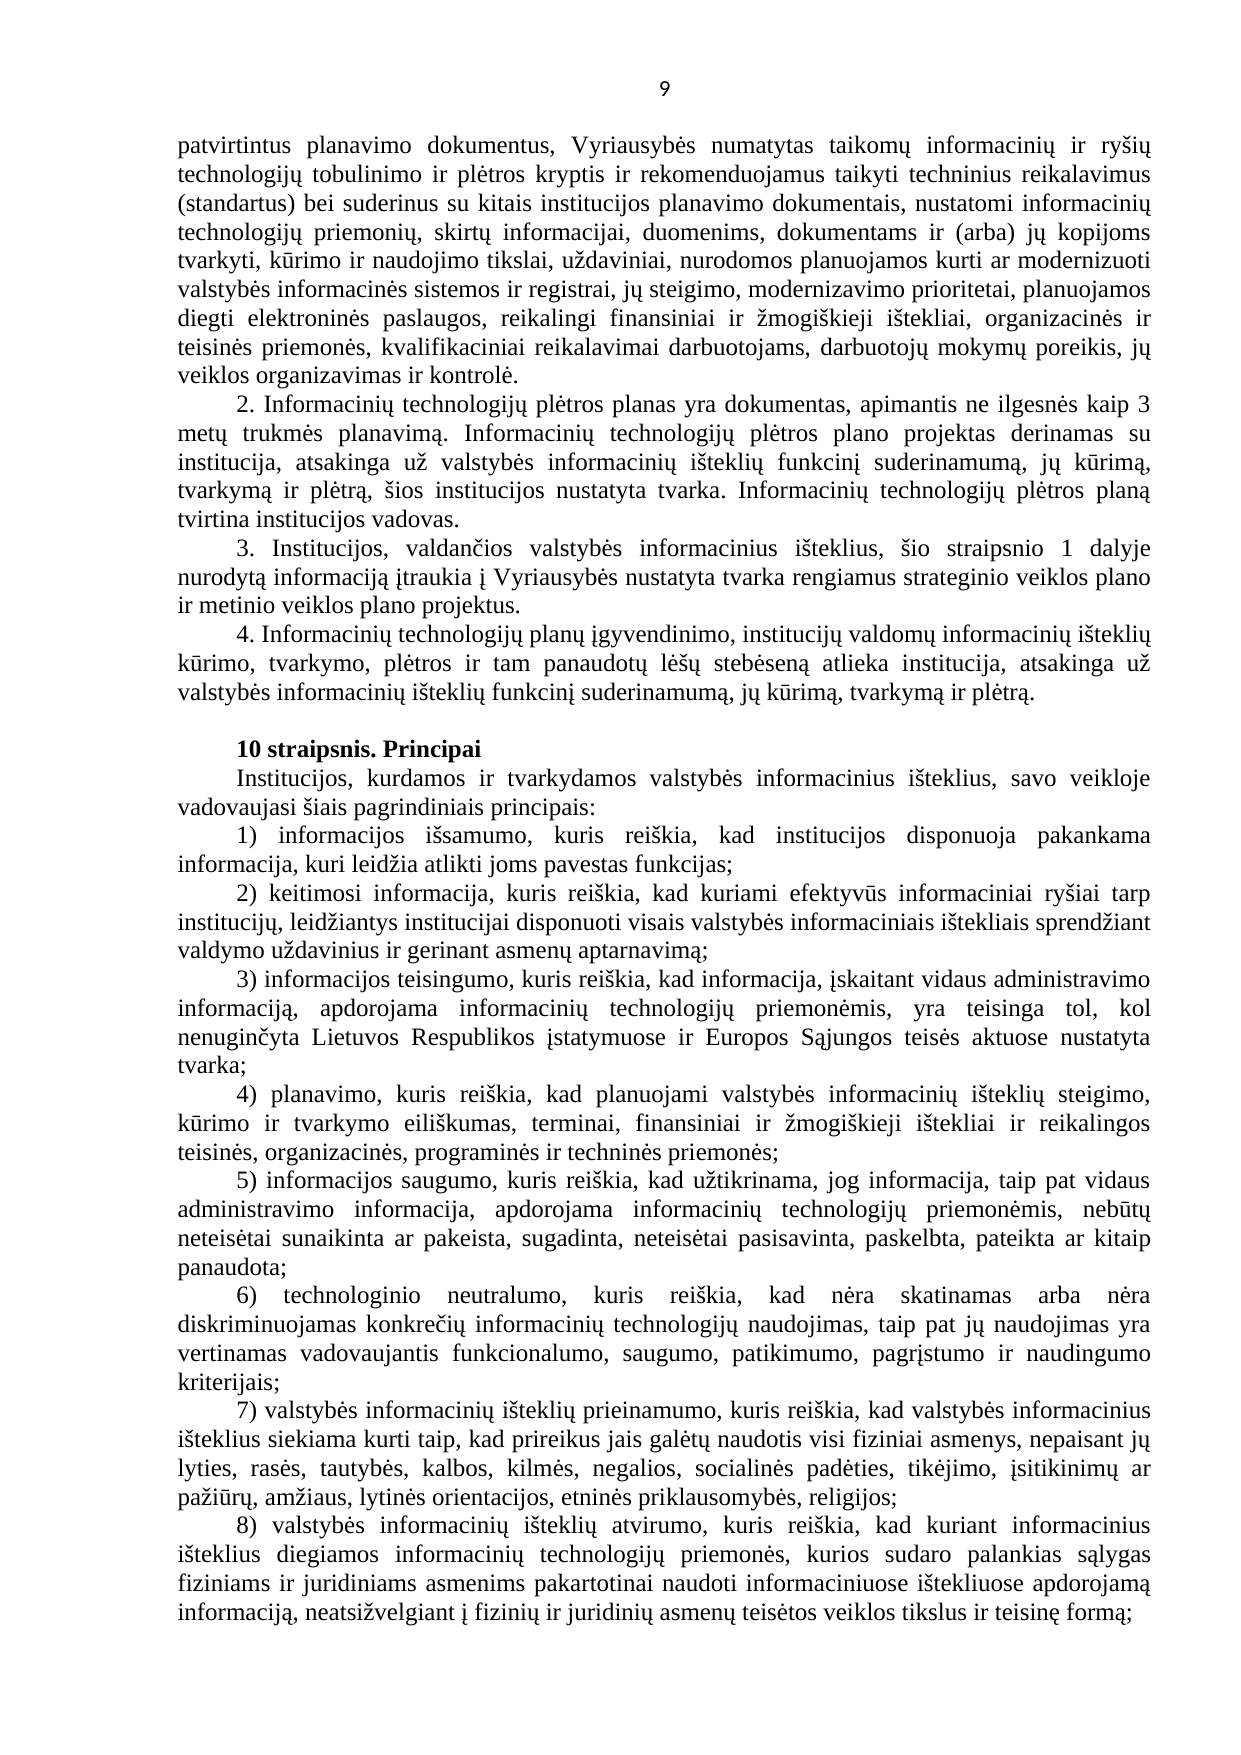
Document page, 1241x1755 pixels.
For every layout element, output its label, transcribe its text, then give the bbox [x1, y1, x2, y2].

text 7) valstybės informacinių išteklių prieinamumo, kuris reiškia, kad valstybės informacinius išteklius siekiama kurti taip, kad prireikus jais galėtų naudotis visi fiziniai asmenys, nepaisant jų lyties, rasės, tautybės, kalbos, kilmės, negalios, socialinės padėties, tikėjimo, įsitikinimų ar pažiūrų, amžiaus, lytinės orientacijos, etninės priklausomybės, religijos; [177, 1396, 1152, 1511]
text 4. Informacinių technologijų planų įgyvendinimo, institucijų valdomų informacinių išteklių kūrimo, tvarkymo, plėtros ir tam panaudotų lėšų stebėseną atlieka institucija, atsakinga už valstybės informacinių išteklių funkcinį suderinamumą, jų kūrimą, tvarkymą ir plėtrą. [177, 619, 1152, 706]
text 1) informacijos išsamumo, kuris reiškia, kad institucijos disponuoja pakankama informacija, kuri leidžia atlikti joms pavestas funkcijas; [177, 821, 1152, 878]
text 4) planavimo, kuris reiškia, kad planuojami valstybės informacinių išteklių steigimo, kūrimo ir tvarkymo eiliškumas, terminai, finansiniai ir žmogiškieji ištekliai ir reikalingos teisinės, organizacinės, programinės ir techninės priemonės; [177, 1079, 1152, 1166]
text 10 straipsnis. Principai [177, 734, 1152, 763]
text 3) informacijos teisingumo, kuris reiškia, kad informacija, įskaitant vidaus administravimo informaciją, apdorojama informacinių technologijų priemonėmis, yra teisinga tol, kol nenuginčyta Lietuvos Respublikos įstatymuose ir Europos Sąjungos teisės aktuose nustatyta tvarka; [177, 964, 1152, 1079]
text 5) informacijos saugumo, kuris reiškia, kad užtikrinama, jog informacija, taip pat vidaus administravimo informacija, apdorojama informacinių technologijų priemonėmis, nebūtų neteisėtai sunaikinta ar pakeista, sugadinta, neteisėtai pasisavinta, paskelbta, pateikta ar kitaip panaudota; [177, 1166, 1152, 1281]
text 2. Informacinių technologijų plėtros planas yra dokumentas, apimantis ne ilgesnės kaip 3 metų trukmės planavimą. Informacinių technologijų plėtros plano projektas derinamas su institucija, atsakinga už valstybės informacinių išteklių funkcinį suderinamumą, jų kūrimą, tvarkymą ir plėtrą, šios institucijos nustatyta tvarka. Informacinių technologijų plėtros planą tvirtina institucijos vadovas. [177, 389, 1152, 533]
text patvirtintus planavimo dokumentus, Vyriausybės numatytas taikomų informacinių ir ryšių technologijų tobulinimo ir plėtros kryptis ir rekomenduojamus taikyti techninius reikalavimus (standartus) bei suderinus su kitais institucijos planavimo dokumentais, nustatomi informacinių technologijų priemonių, skirtų informacijai, duomenims, dokumentams ir (arba) jų kopijoms tvarkyti, kūrimo ir naudojimo tikslai, uždaviniai, nurodomos planuojamos kurti ar modernizuoti valstybės informacinės sistemos ir registrai, jų steigimo, modernizavimo prioritetai, planuojamos diegti elektroninės paslaugos, reikalingi finansiniai ir žmogiškieji ištekliai, organizacinės ir teisinės priemonės, kvalifikaciniai reikalavimai darbuotojams, darbuotojų mokymų poreikis, jų veiklos organizavimas ir kontrolė. [177, 131, 1152, 389]
text 2) keitimosi informacija, kuris reiškia, kad kuriami efektyvūs informaciniai ryšiai tarp institucijų, leidžiantys institucijai disponuoti visais valstybės informaciniais ištekliais sprendžiant valdymo uždavinius ir gerinant asmenų aptarnavimą; [177, 878, 1152, 964]
text Institucijos, kurdamos ir tvarkydamos valstybės informacinius išteklius, savo veikloje vadovaujasi šiais pagrindiniais principais: [177, 763, 1152, 821]
text 8) valstybės informacinių išteklių atvirumo, kuris reiškia, kad kuriant informacinius išteklius diegiamos informacinių technologijų priemonės, kurios sudaro palankias sąlygas fiziniams ir juridiniams asmenims pakartotinai naudoti informaciniuose ištekliuose apdorojamą informaciją, neatsižvelgiant į fizinių ir juridinių asmenų teisėtos veiklos tikslus ir teisinę formą; [177, 1511, 1152, 1626]
text 3. Institucijos, valdančios valstybės informacinius išteklius, šio straipsnio 1 dalyje nurodytą informaciją įtraukia į Vyriausybės nustatyta tvarka rengiamus strateginio veiklos plano ir metinio veiklos plano projektus. [177, 533, 1152, 619]
text 6) technologinio neutralumo, kuris reiškia, kad nėra skatinamas arba nėra diskriminuojamas konkrečių informacinių technologijų naudojimas, taip pat jų naudojimas yra vertinamas vadovaujantis funkcionalumo, saugumo, patikimumo, pagrįstumo ir naudingumo kriterijais; [177, 1281, 1152, 1396]
